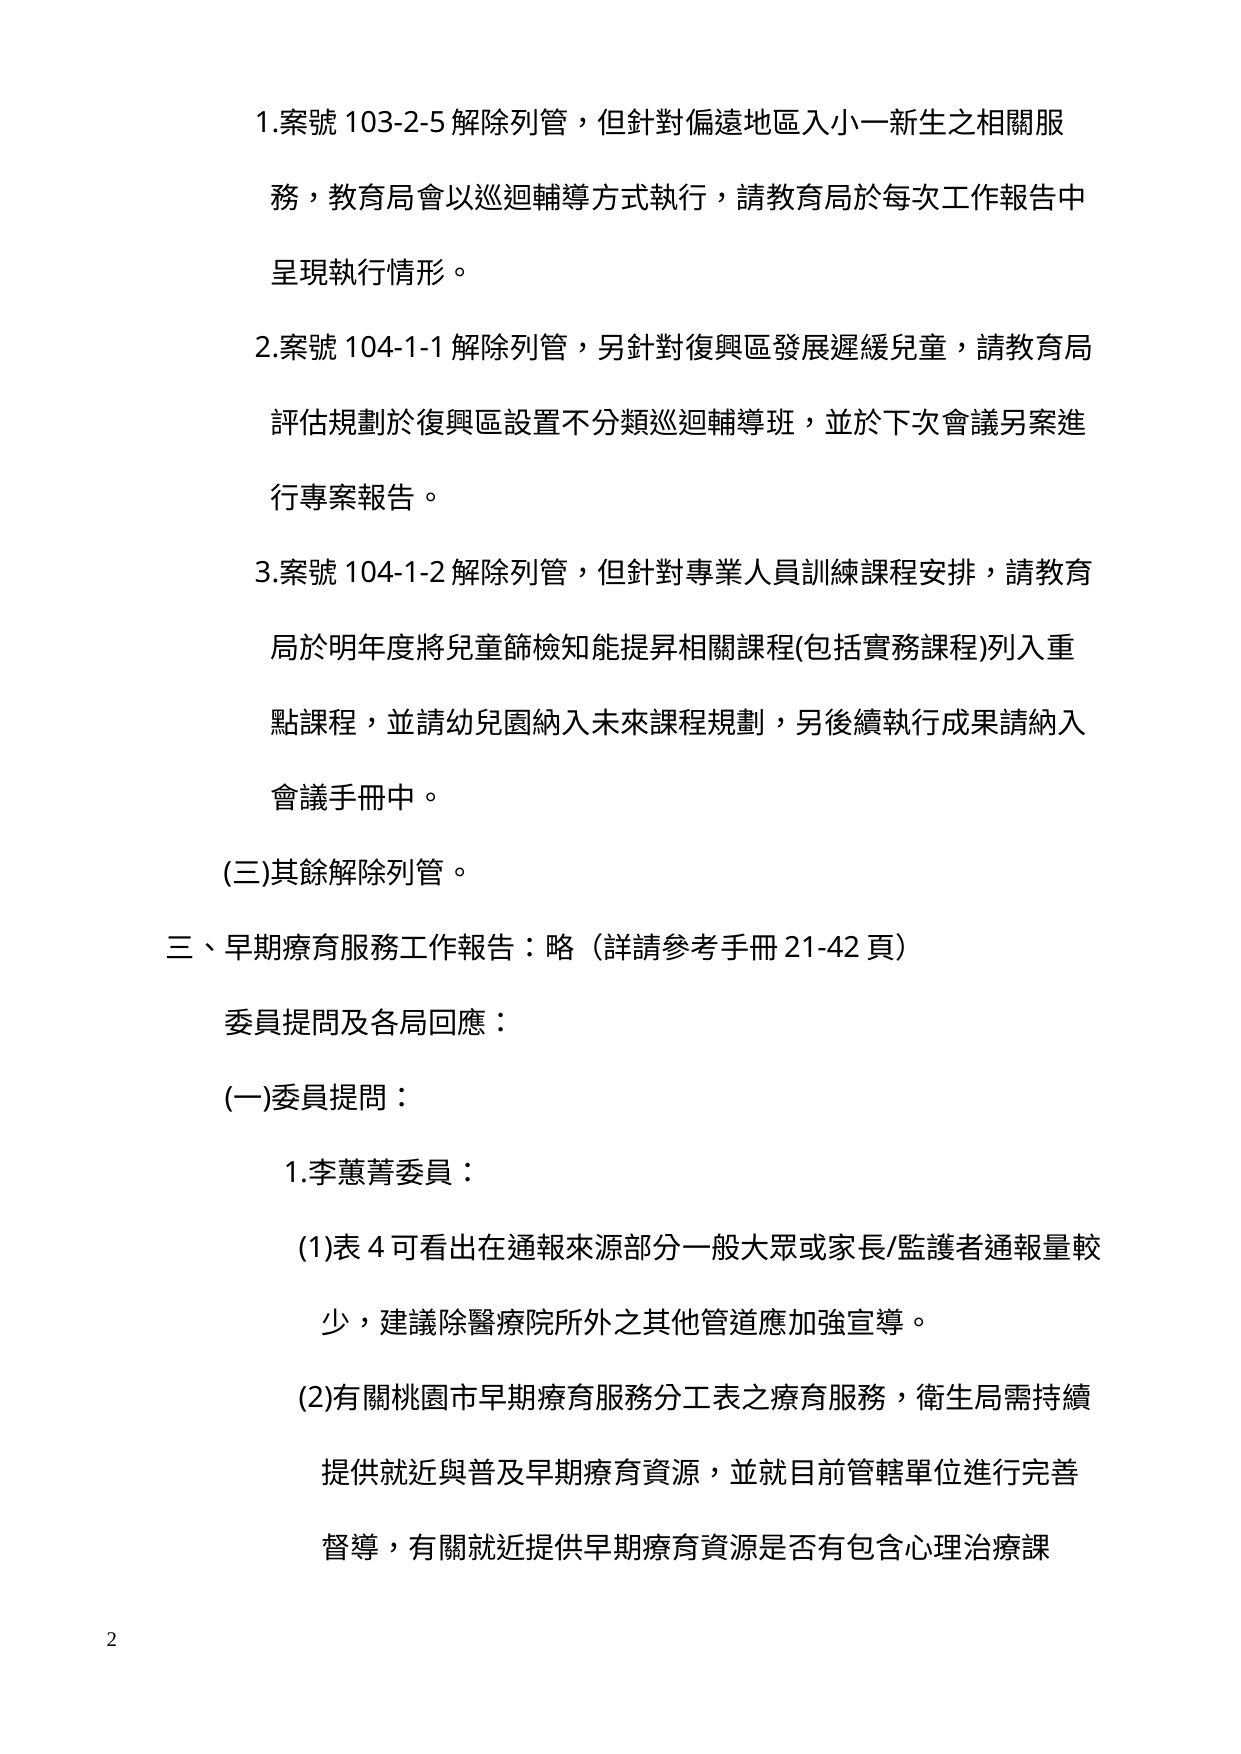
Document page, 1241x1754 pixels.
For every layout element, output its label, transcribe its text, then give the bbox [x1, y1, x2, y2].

text (2)有關桃園市早期療育服務分工表之療育服務，衛生局需持續 [283, 1352, 1134, 1427]
text 1.李蕙菁委員： [283, 1127, 1134, 1202]
text 1.案號103-2-5解除列管，但針對偏遠地區入小一新生之相關服 [224, 77, 1134, 152]
text 務，教育局會以巡迴輔導方式執行，請教育局於每次工作報告中 [224, 152, 1134, 227]
text 3.案號104-1-2解除列管，但針對專業人員訓練課程安排，請教育 [224, 527, 1134, 602]
text 少，建議除醫療院所外之其他管道應加強宣導。 [283, 1277, 1134, 1352]
text 2.案號104-1-1解除列管，另針對復興區發展遲緩兒童，請教育局 [224, 302, 1134, 377]
text 局於明年度將兒童篩檢知能提昇相關課程(包括實務課程)列入重 [224, 602, 1134, 677]
text (一)委員提問： [224, 1052, 1134, 1127]
text 督導，有關就近提供早期療育資源是否有包含心理治療課 [283, 1502, 1134, 1577]
text 評估規劃於復興區設置不分類巡迴輔導班，並於下次會議另案進 [224, 377, 1134, 452]
text 會議手冊中。 [224, 752, 1134, 827]
text (1)表4可看出在通報來源部分一般大眾或家長/監護者通報量較 [283, 1202, 1134, 1277]
text 呈現執行情形。 [224, 227, 1134, 302]
text 三、早期療育服務工作報告：略（詳請參考手冊21-42頁） [166, 902, 1134, 977]
text 行專案報告。 [224, 452, 1134, 527]
text (三)其餘解除列管。 [106, 827, 1134, 902]
text 點課程，並請幼兒園納入未來課程規劃，另後續執行成果請納入 [224, 677, 1134, 752]
text 提供就近與普及早期療育資源，並就目前管轄單位進行完善 [283, 1427, 1134, 1502]
text 委員提問及各局回應： [166, 977, 1134, 1052]
